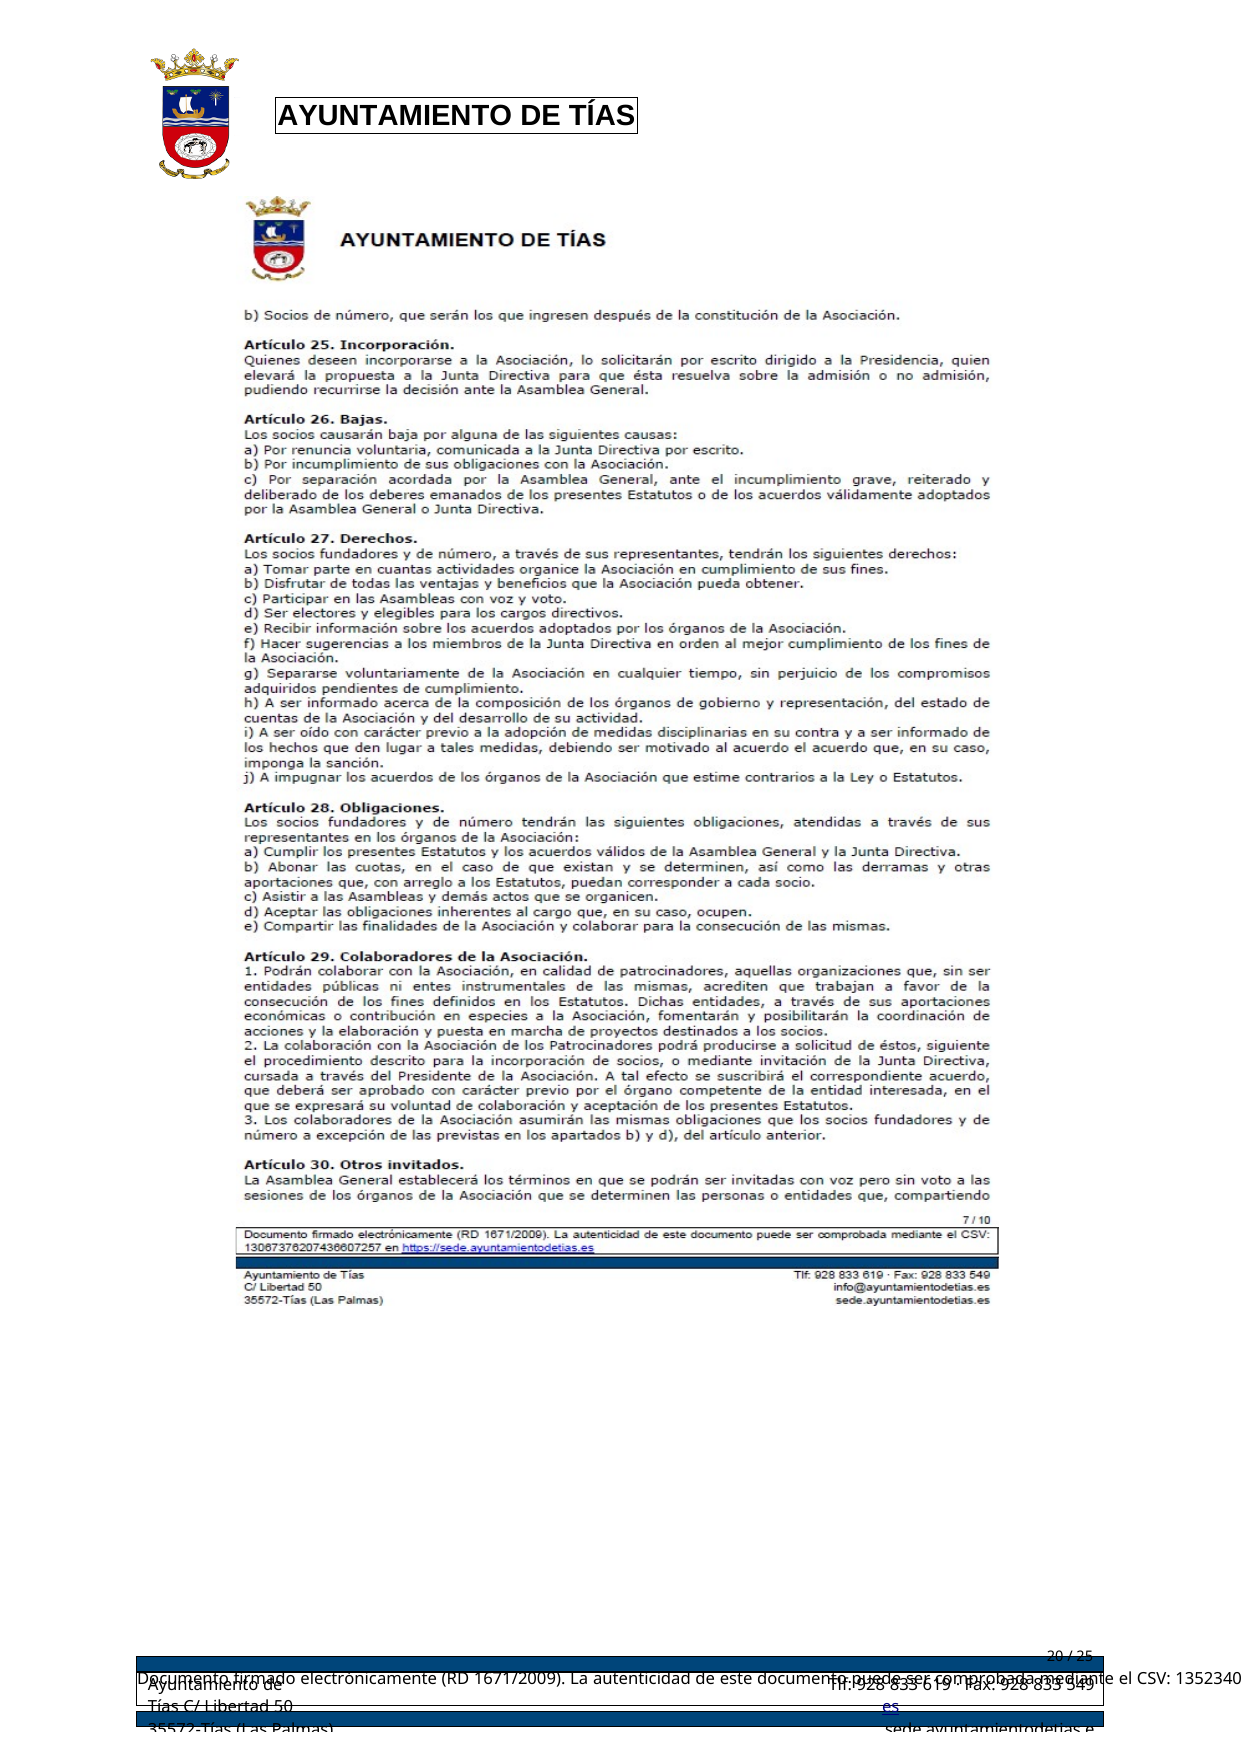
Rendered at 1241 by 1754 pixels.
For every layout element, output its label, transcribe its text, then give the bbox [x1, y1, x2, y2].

picture [150, 48, 241, 179]
picture [235, 196, 999, 1306]
text 20 / 25 [135, 1646, 1093, 1666]
